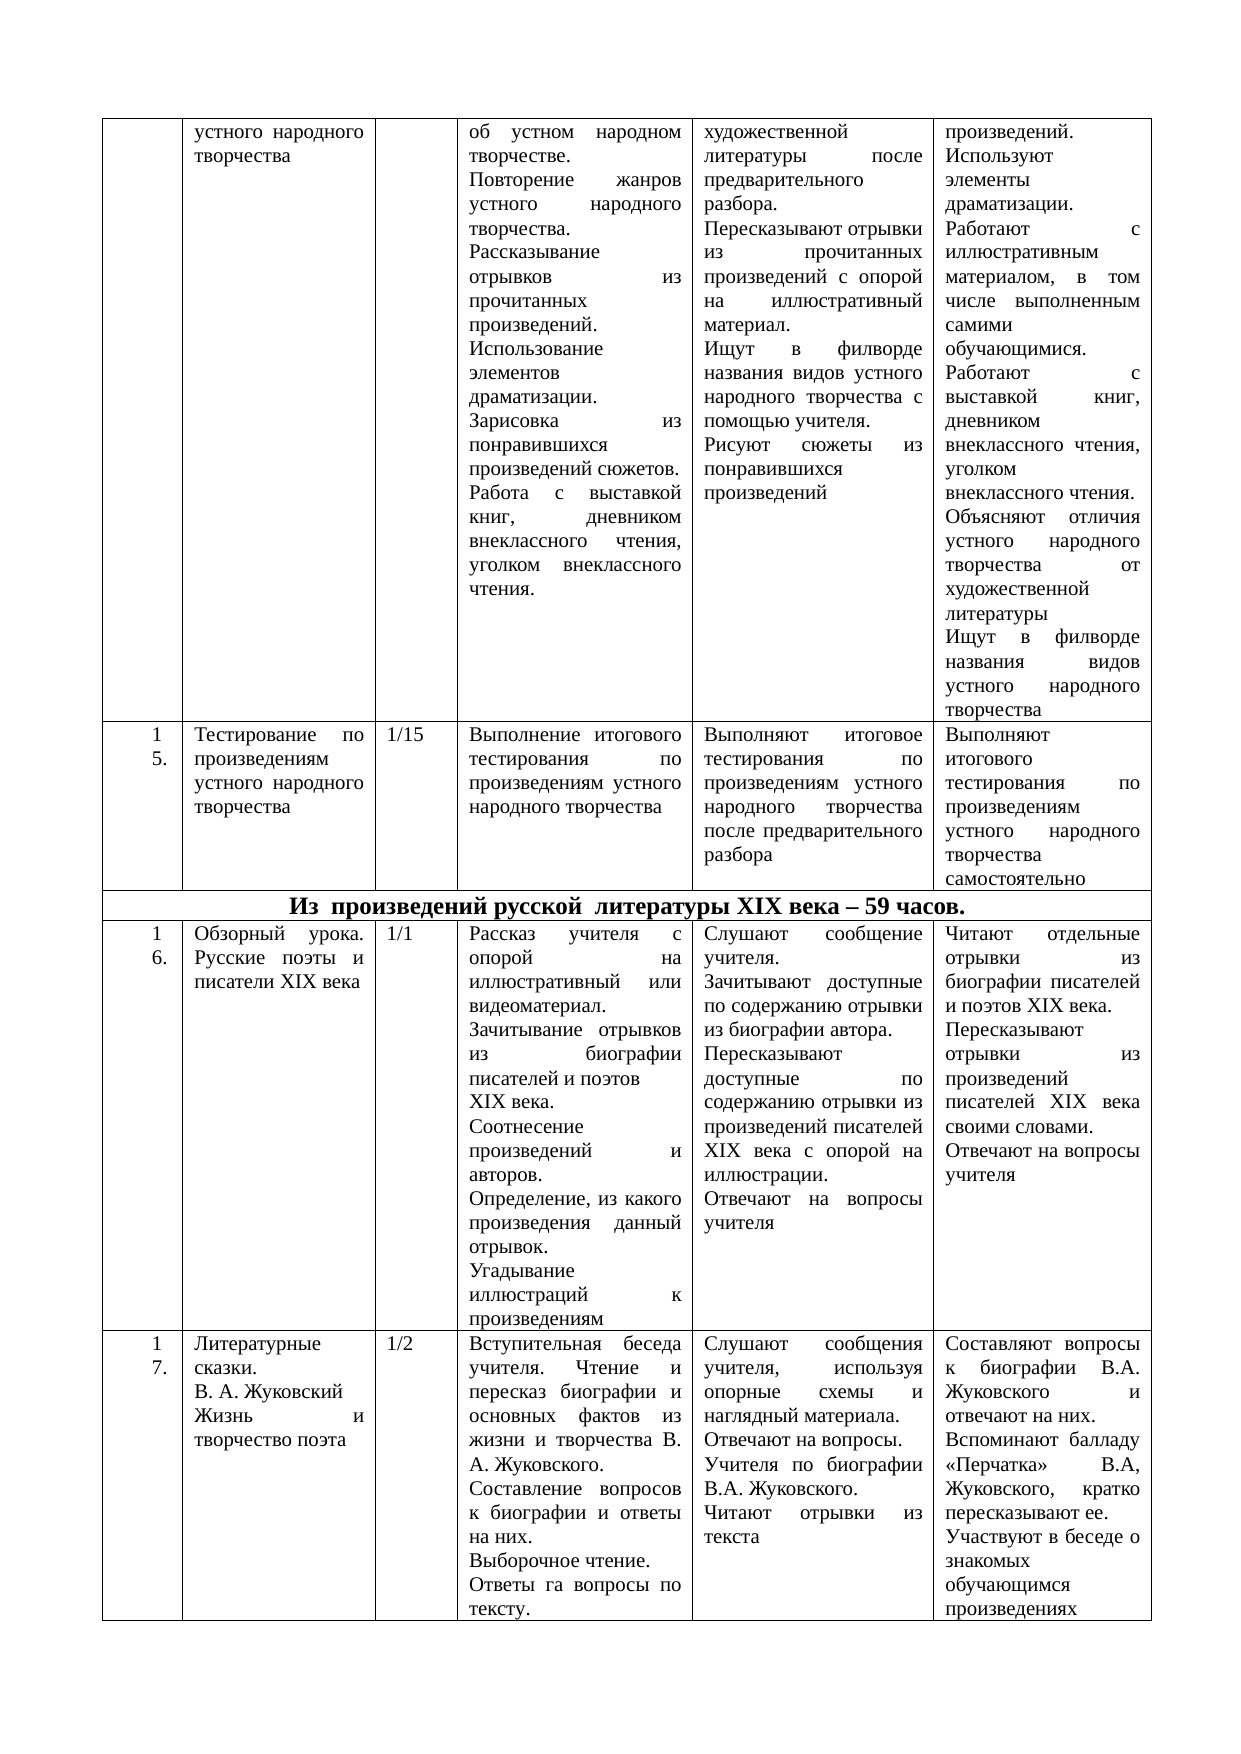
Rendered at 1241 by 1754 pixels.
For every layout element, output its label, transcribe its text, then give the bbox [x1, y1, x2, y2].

table_cell об устном народном творчестве. Повторение жанров устного народного творчества. Рассказывание отрывков из прочитанных произведений. Использование элементов драматизации. Зарисовка из понравившихся произведений сюжетов. Работа с выставкой книг, дневником внеклассного чтения, уголком внеклассного чтения. [458, 119, 692, 721]
table_cell Выполнение итогового тестирования по произведениям устного народного творчества [458, 722, 692, 890]
table_cell 1/15 [376, 722, 457, 890]
table_cell Литературные сказки. В. А. Жуковский Жизнь и творчество поэта [183, 1331, 375, 1620]
table_cell художественной литературы после предварительного разбора. Пересказывают отрывки из прочитанных произведений с опорой на иллюстративный материал. Ищут в филворде названия видов устного народного творчества с помощью учителя. Рисуют сюжеты из понравившихся произведений [693, 119, 933, 721]
table_cell Выполняют итоговое тестирования по произведениям устного народного творчества после предварительного разбора [693, 722, 933, 890]
table_cell [376, 119, 457, 721]
table_cell Рассказ учителя с опорой на иллюстративный или видеоматериал. Зачитывание отрывков из биографии писателей и поэтов XIX века. Соотнесение произведений и авторов. Определение, из какого произведения данный отрывок. Угадывание иллюстраций к произведениям [458, 921, 692, 1330]
table_cell [103, 119, 182, 721]
table_cell [103, 722, 182, 890]
table_cell Слушают сообщение учителя. Зачитывают доступные по содержанию отрывки из биографии автора. Пересказывают доступные по содержанию отрывки из произведений писателей XIX века с опорой на иллюстрации. Отвечают на вопросы учителя [693, 921, 933, 1330]
table_cell [103, 1331, 182, 1620]
table_cell 1/2 [376, 1331, 457, 1620]
table_cell произведений. Используют элементы драматизации. Работают с иллюстративным материалом, в том числе выполненным самими обучающимися. Работают с выставкой книг, дневником внеклассного чтения, уголком внеклассного чтения. Объясняют отличия устного народного творчества от художественной литературы Ищут в филворде названия видов устного народного творчества [934, 119, 1151, 721]
table_cell Слушают сообщения учителя, используя опорные схемы и наглядный материала. Отвечают на вопросы. Учителя по биографии В.А. Жуковского. Читают отрывки из текста [693, 1331, 933, 1620]
table_cell Обзорный урока. Русские поэты и писатели XIX века [183, 921, 375, 1330]
table_cell 1/1 [376, 921, 457, 1330]
table_cell Читают отдельные отрывки из биографии писателей и поэтов XIX века. Пересказывают отрывки из произведений писателей XIX века своими словами. Отвечают на вопросы учителя [934, 921, 1151, 1330]
table_cell устного народного творчества [183, 119, 375, 721]
table_cell Вступительная беседа учителя. Чтение и пересказ биографии и основных фактов из жизни и творчества В. А. Жуковского. Составление вопросов к биографии и ответы на них. Выборочное чтение. Ответы га вопросы по тексту. [458, 1331, 692, 1620]
table_cell Составляют вопросы к биографии В.А. Жуковского и отвечают на них. Вспоминают балладу «Перчатка» В.А, Жуковского, кратко пересказывают ее. Участвуют в беседе о знакомых обучающимся произведениях [934, 1331, 1151, 1620]
table_cell Из произведений русской литературы XIX века – 59 часов. [103, 891, 1151, 920]
table_cell Тестирование по произведениям устного народного творчества [183, 722, 375, 890]
table_cell [103, 921, 182, 1330]
table_cell Выполняют итогового тестирования по произведениям устного народного творчества самостоятельно [934, 722, 1151, 890]
